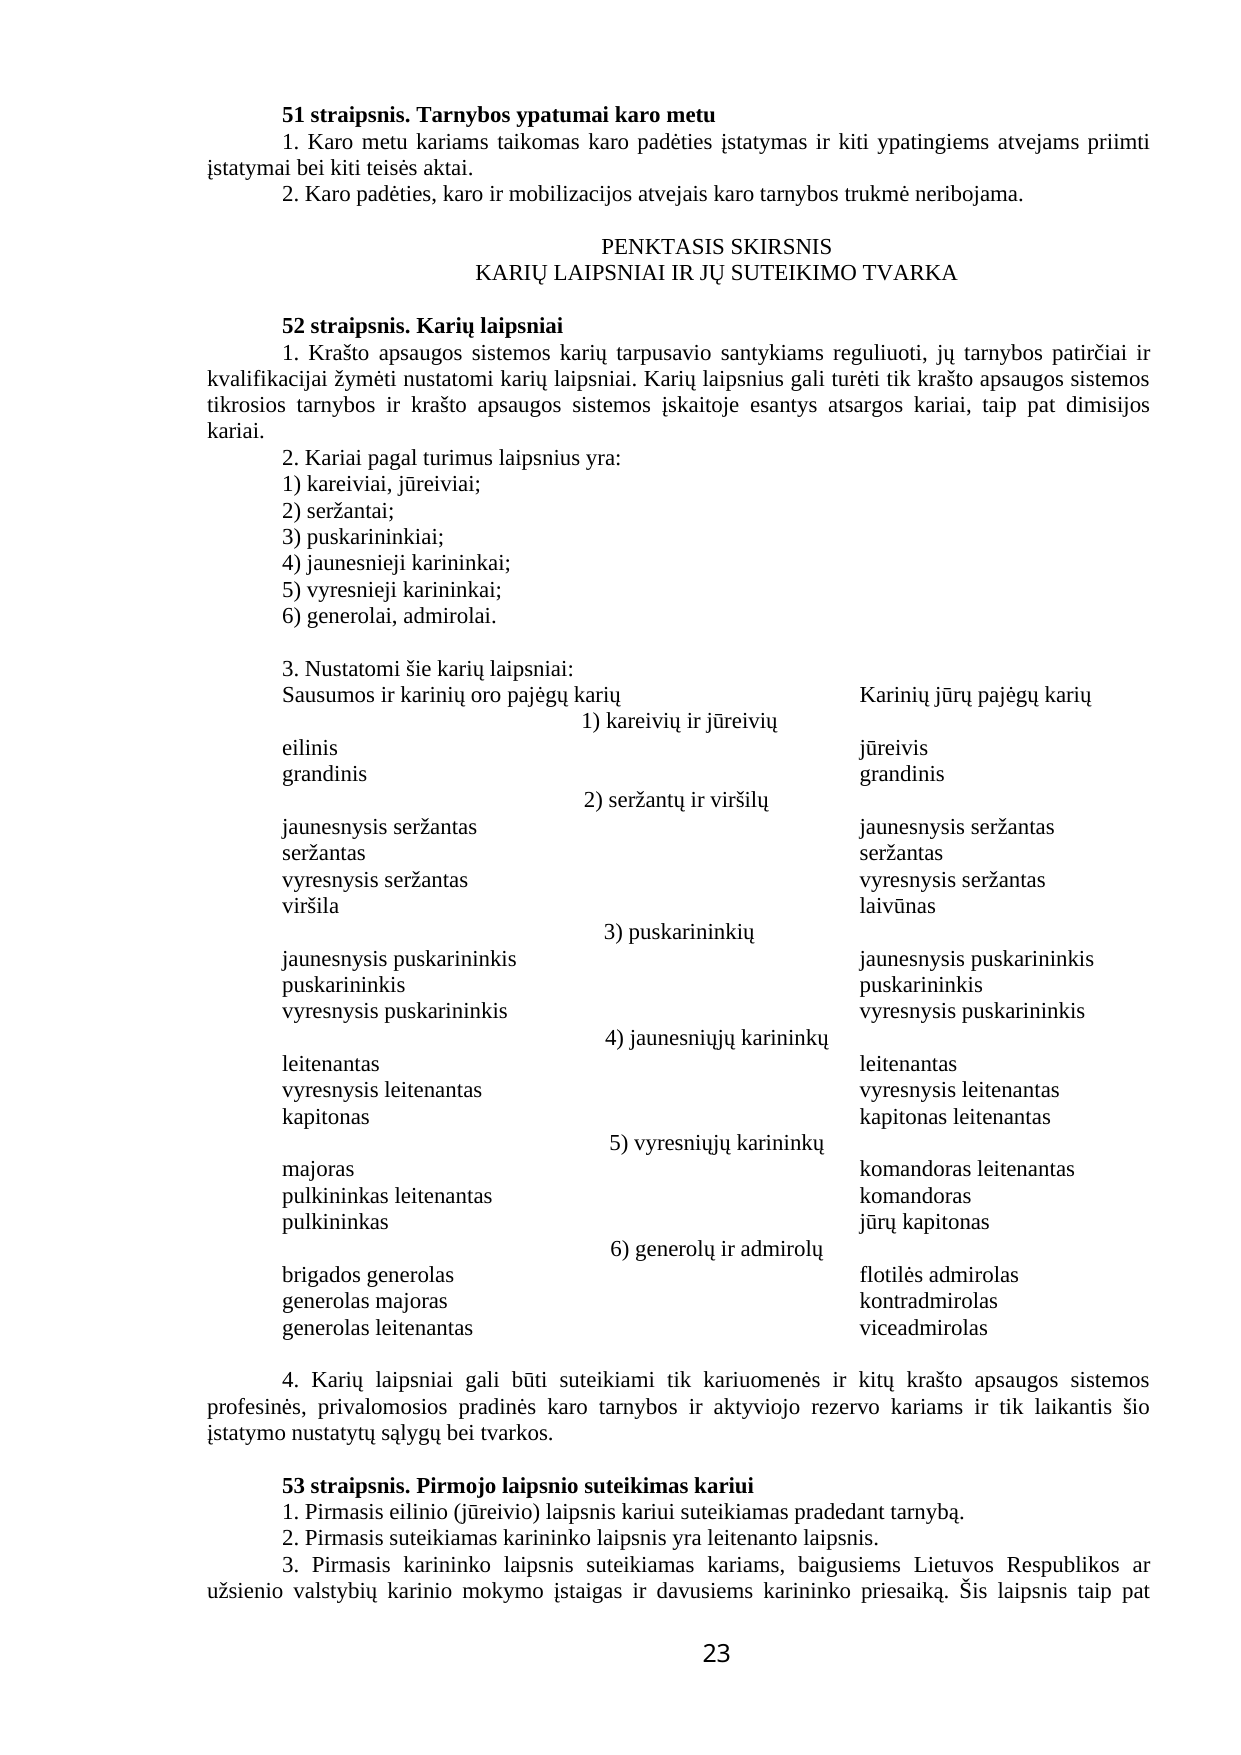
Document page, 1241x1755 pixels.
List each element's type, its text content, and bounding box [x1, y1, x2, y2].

text 51 straipsnis. Tarnybos ypatumai karo metu [207, 101, 1152, 128]
text jaunesnysis puskarininkis jaunesnysis puskarininkis [207, 945, 1152, 971]
text vyresnysis leitenantas vyresnysis leitenantas [207, 1076, 1152, 1103]
text 2. Kariai pagal turimus laipsnius yra: [207, 444, 1152, 470]
text 53 straipsnis. Pirmojo laipsnio suteikimas kariui [207, 1472, 1152, 1498]
text brigados generolas flotilės admirolas [207, 1261, 1152, 1287]
text 2. Pirmasis suteikiamas karininko laipsnis yra leitenanto laipsnis. [207, 1524, 1152, 1551]
text 1. Pirmasis eilinio (jūreivio) laipsnis kariui suteikiamas pradedant tarnybą. [207, 1498, 1152, 1524]
text leitenantas leitenantas [207, 1050, 1152, 1076]
text pulkininkas leitenantas komandoras [207, 1182, 1152, 1208]
text viršila laivūnas [207, 892, 1152, 918]
text 5) vyresniųjų karininkų [207, 1129, 1152, 1156]
text 3) puskarininkiai; [207, 523, 1152, 549]
text 4) jaunesnieji karininkai; [207, 549, 1152, 576]
text 3. Nustatomi šie karių laipsniai: [207, 655, 1152, 681]
text 6) generolai, admirolai. [207, 602, 1152, 628]
text 1. Krašto apsaugos sistemos karių tarpusavio santykiams reguliuoti, jų tarnybos patirčiai ir kvalifikacijai žymėti nustatomi karių laipsniai. Karių laipsnius gali turėti tik krašto apsaugos sistemos tikrosios tarnybos ir krašto apsaugos sistemos įskaitoje esantys atsargos kariai, taip pat dimisijos kariai. [207, 338, 1152, 444]
text 1) kareiviai, jūreiviai; [207, 470, 1152, 497]
text vyresnysis puskarininkis vyresnysis puskarininkis [207, 997, 1152, 1024]
text 4. Karių laipsniai gali būti suteikiami tik kariuomenės ir kitų krašto apsaugos sistemos profesinės, privalomosios pradinės karo tarnybos ir aktyviojo rezervo kariams ir tik laikantis šio įstatymo nustatytų sąlygų bei tvarkos. [207, 1366, 1152, 1445]
text 5) vyresnieji karininkai; [207, 576, 1152, 602]
text jaunesnysis seržantas jaunesnysis seržantas [207, 813, 1152, 839]
text 3) puskarininkių [207, 918, 1152, 945]
text kapitonas kapitonas leitenantas [207, 1103, 1152, 1129]
text grandinis grandinis [207, 760, 1152, 787]
text PENKTASIS SKIRSNIS [207, 233, 1152, 259]
text 3. Pirmasis karininko laipsnis suteikiamas kariams, baigusiems Lietuvos Respublikos ar užsienio valstybių karinio mokymo įstaigas ir davusiems karininko priesaiką. Šis laipsnis taip pat [207, 1551, 1152, 1603]
text seržantas seržantas [207, 839, 1152, 866]
text 52 straipsnis. Karių laipsniai [207, 312, 1152, 338]
text 2. Karo padėties, karo ir mobilizacijos atvejais karo tarnybos trukmė neribojama. [207, 180, 1152, 207]
text generolas leitenantas viceadmirolas [207, 1314, 1152, 1340]
text 2) seržantai; [207, 497, 1152, 523]
text 1. Karo metu kariams taikomas karo padėties įstatymas ir kiti ypatingiems atvejams priimti įstatymai bei kiti teisės aktai. [207, 128, 1152, 180]
text eilinis jūreivis [207, 734, 1152, 760]
text 2) seržantų ir viršilų [207, 787, 1152, 813]
text 1) kareivių ir jūreivių [207, 707, 1152, 734]
text Sausumos ir karinių oro pajėgų karių Karinių jūrų pajėgų karių [207, 681, 1152, 707]
text puskarininkis puskarininkis [207, 971, 1152, 997]
text generolas majoras kontradmirolas [207, 1287, 1152, 1314]
text 4) jaunesniųjų karininkų [207, 1024, 1152, 1050]
text 6) generolų ir admirolų [207, 1234, 1152, 1261]
text pulkininkas jūrų kapitonas [207, 1208, 1152, 1234]
text vyresnysis seržantas vyresnysis seržantas [207, 866, 1152, 892]
text KARIŲ LAIPSNIAI IR JŲ SUTEIKIMO TVARKA [207, 259, 1152, 286]
text majoras komandoras leitenantas [207, 1156, 1152, 1182]
